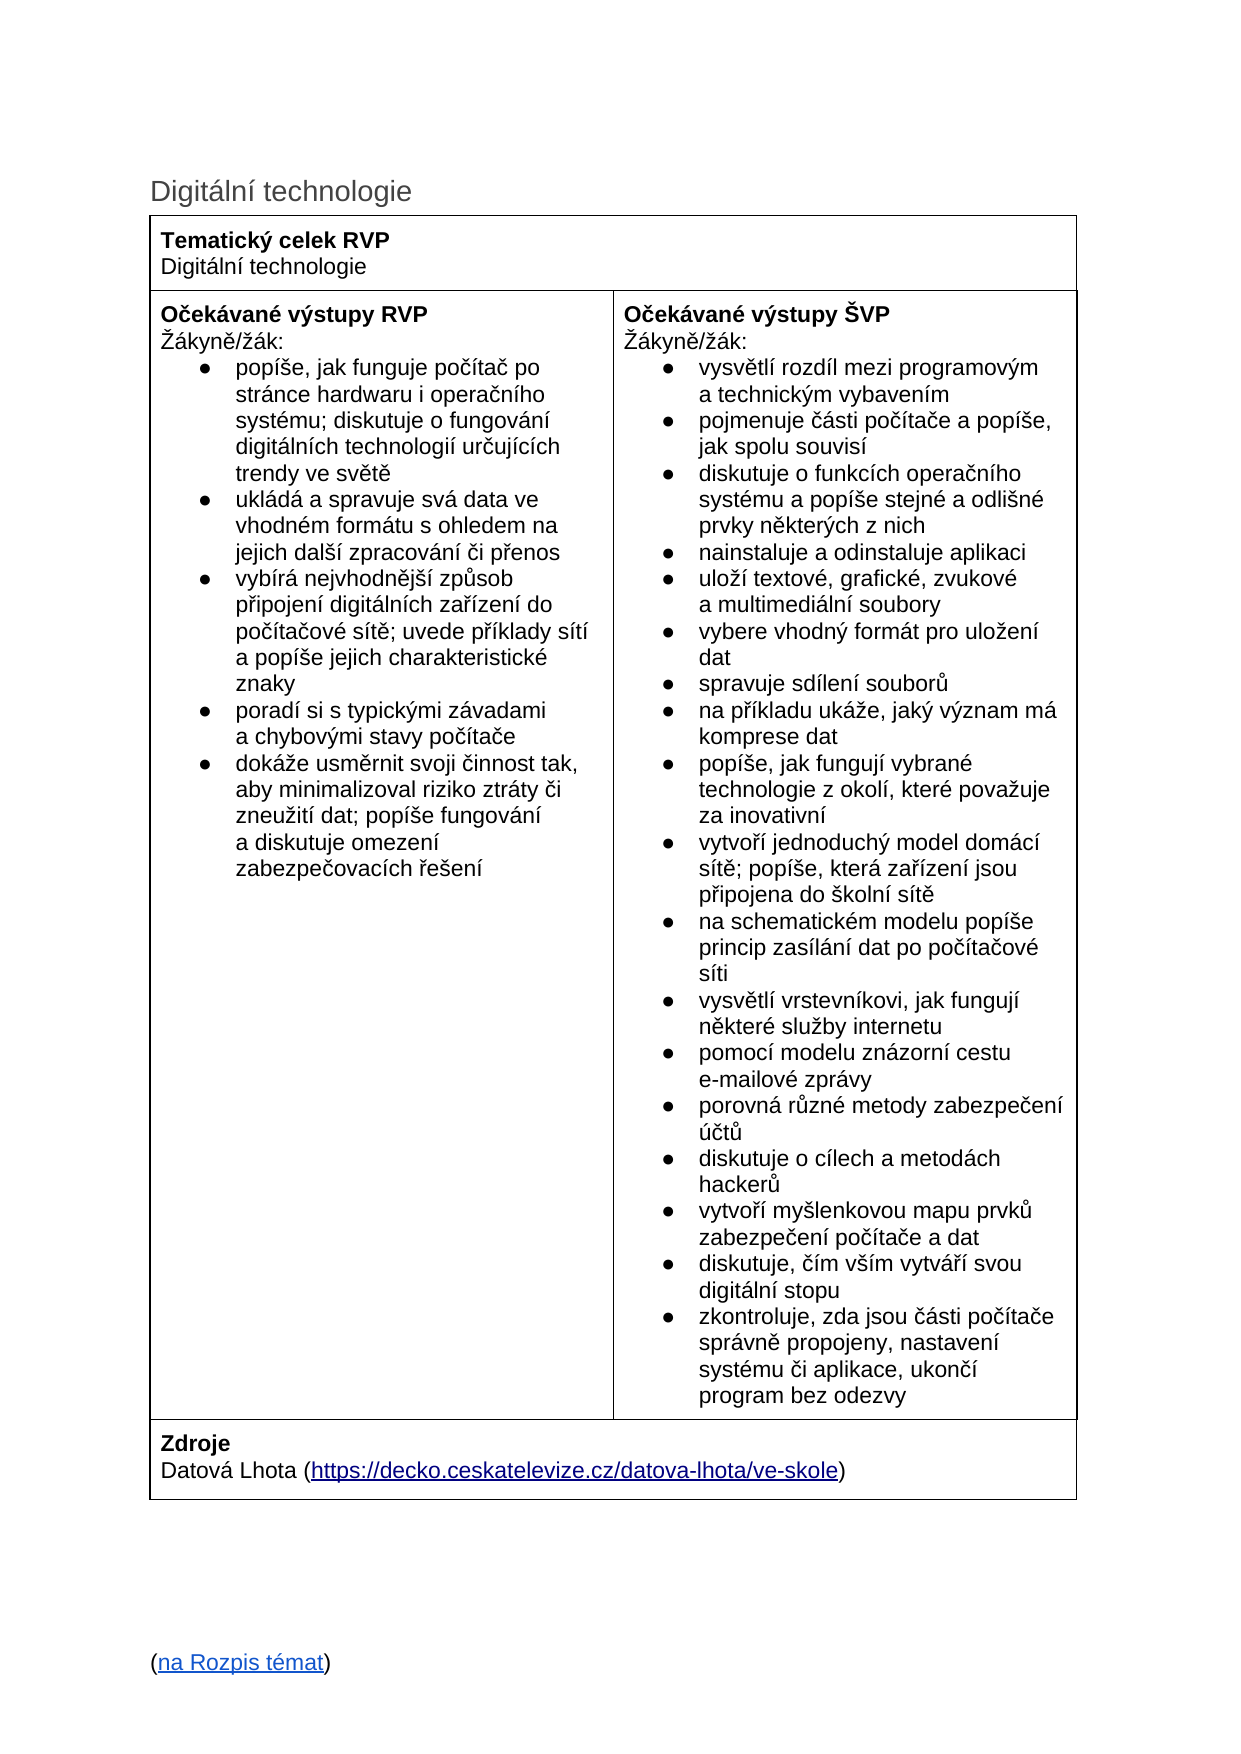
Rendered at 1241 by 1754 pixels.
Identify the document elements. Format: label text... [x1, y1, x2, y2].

table_cell Zdroje Datová Lhota (https://decko.ceskatelevize.cz/datova-lhota/ve-skole) [151, 1420, 1076, 1498]
table_header Tematický celek RVP Digitální technologie [151, 216, 1076, 290]
table_cell Očekávané výstupy ŠVP Žákyně/žák: vysvětlí rozdíl mezi programovým a technickým vybavením pojmenuje části počítače a popíše, jak spolu souvisí diskutuje o funkcích operačního systému a popíše stejné a odlišné prvky některých z nich nainstaluje a odinstaluje aplikaci uloží textové, grafické, zvukové a multimediální soubory vybere vhodný formát pro uložení dat spravuje sdílení souborů na příkladu ukáže, jaký význam má komprese dat popíše, jak fungují vybrané technologie z okolí, které považuje za inovativní vytvoří jednoduchý model domácí sítě; popíše, která zařízení jsou připojena do školní sítě na schematickém modelu popíše princip zasílání dat po počítačové síti vysvětlí vrstevníkovi, jak fungují některé služby internetu pomocí modelu znázorní cestu e‑mailové zprávy porovná různé metody zabezpečení účtů diskutuje o cílech a metodách hackerů vytvoří myšlenkovou mapu prvků zabezpečení počítače a dat diskutuje, čím vším vytváří svou digitální stopu zkontroluje, zda jsou části počítače správně propojeny, nastavení systému či aplikace, ukončí program bez odezvy [614, 291, 1076, 1419]
table_cell Očekávané výstupy RVP Žákyně/žák: popíše, jak funguje počítač po stránce hardwaru i operačního systému; diskutuje o fungování digitálních technologií určujících trendy ve světě ukládá a spravuje svá data ve vhodném formátu s ohledem na jejich další zpracování či přenos vybírá nejvhodnější způsob připojení digitálních zařízení do počítačové sítě; uvede příklady sítí a popíše jejich charakteristické znaky poradí si s typickými závadami a chybovými stavy počítače dokáže usměrnit svoji činnost tak, aby minimalizoval riziko ztráty či zneužití dat; popíše fungování a diskutuje omezení zabezpečovacích řešení [151, 291, 613, 1419]
subtitle Digitální technologie [150, 174, 1090, 207]
